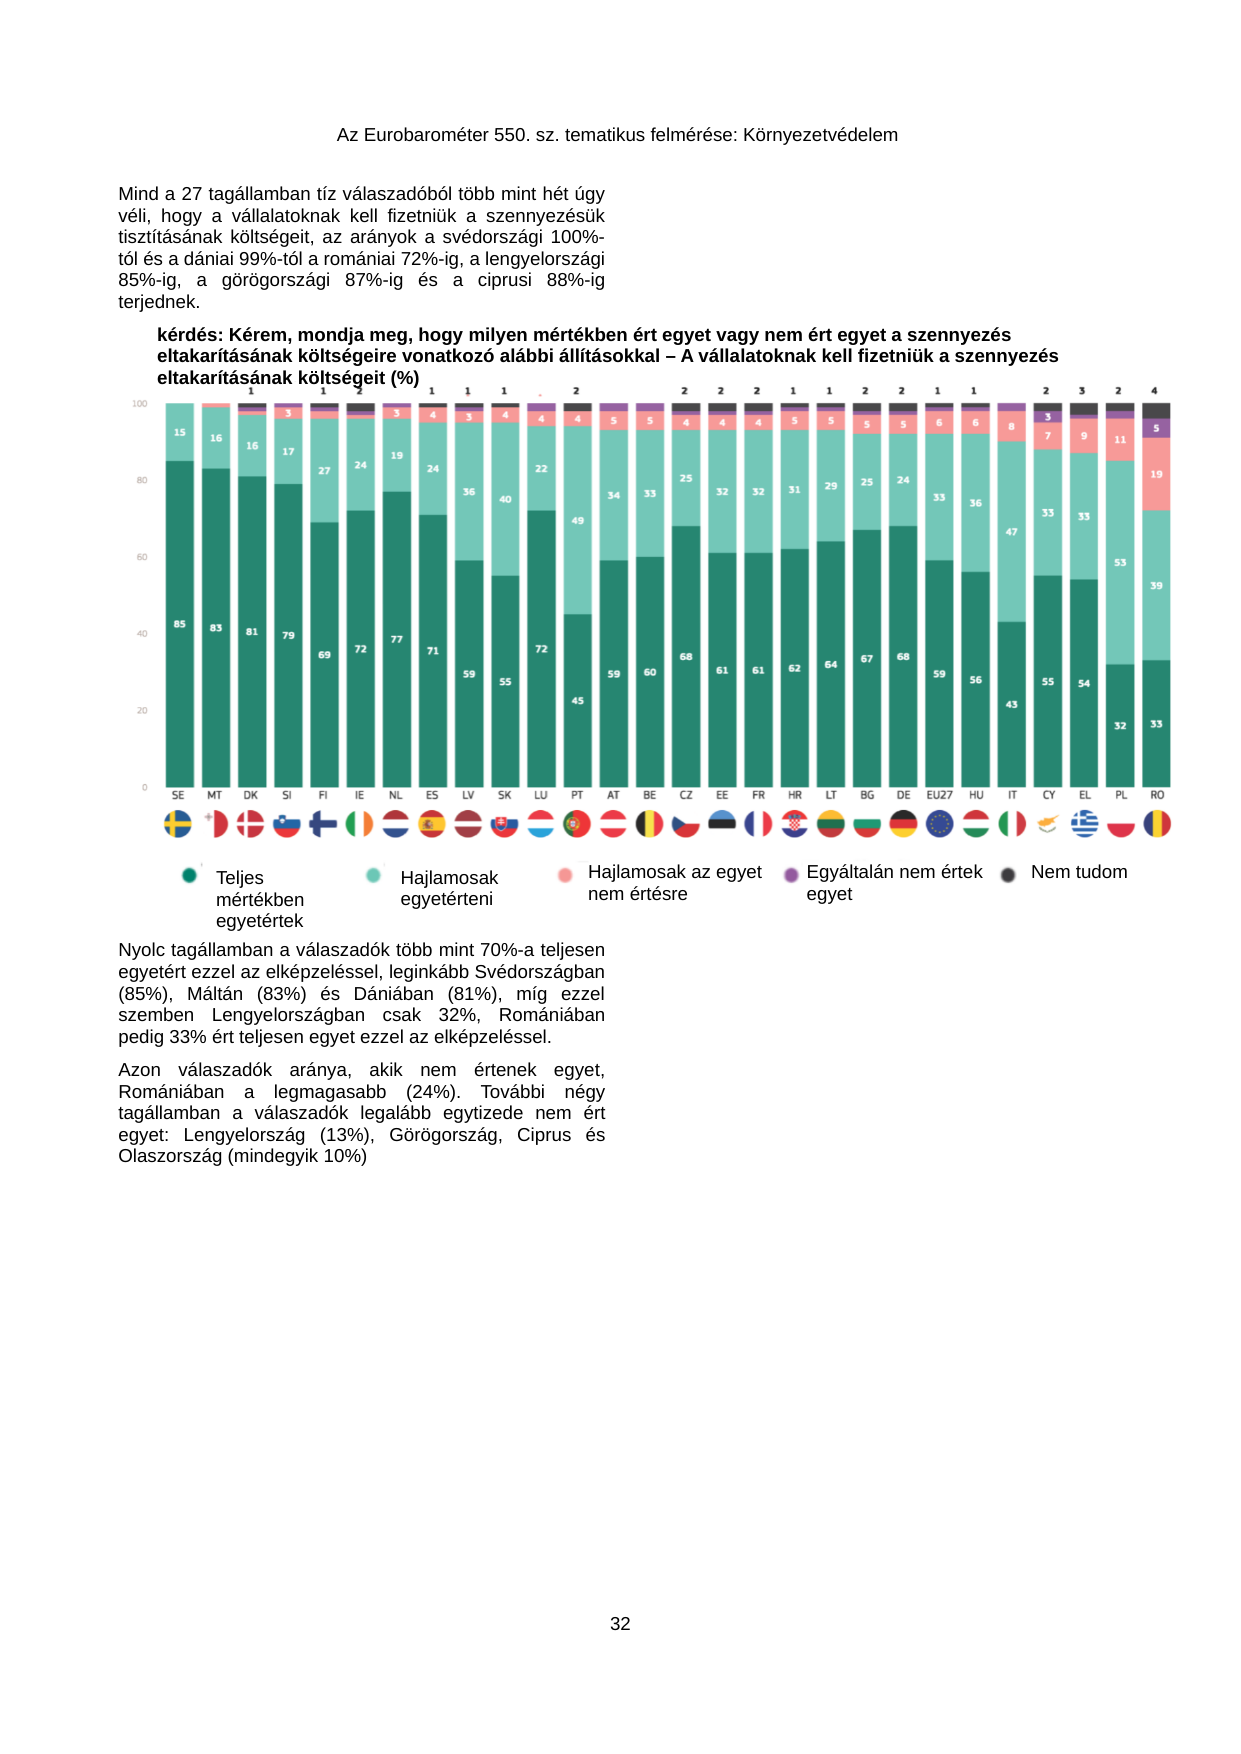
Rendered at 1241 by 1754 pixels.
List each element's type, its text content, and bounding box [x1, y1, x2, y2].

picture [124, 381, 1179, 848]
picture [171, 853, 1017, 890]
text Nyolc tagállamban a válaszadók több mint 70%-a teljesen egyetért ezzel az elképzeléssel, leginkább Svédországban (85%), Máltán (83%) és Dániában (81%), míg ezzel szemben Lengyelországban csak 32%, Romániában pedig 33% ért teljesen egyet ezzel az elképzeléssel. [118, 324, 605, 1047]
text Azon válaszadók aránya, akik nem értenek egyet, Romániában a legmagasabb (24%). További négy tagállamban a válaszadók legalább egytizede nem ért egyet: Lengyelország (13%), Görögország, Ciprus és Olaszország (mindegyik 10%) [118, 1059, 605, 1167]
text Mind a 27 tagállamban tíz válaszadóból több mint hét úgy véli, hogy a vállalatoknak kell fizetniük a szennyezésük tisztításának költségeit, az arányok a svédországi 100%-tól és a dániai 99%-tól a romániai 72%-ig, a lengyelországi 85%-ig, a görögországi 87%-ig és a ciprusi 88%-ig terjednek. [118, 183, 605, 312]
